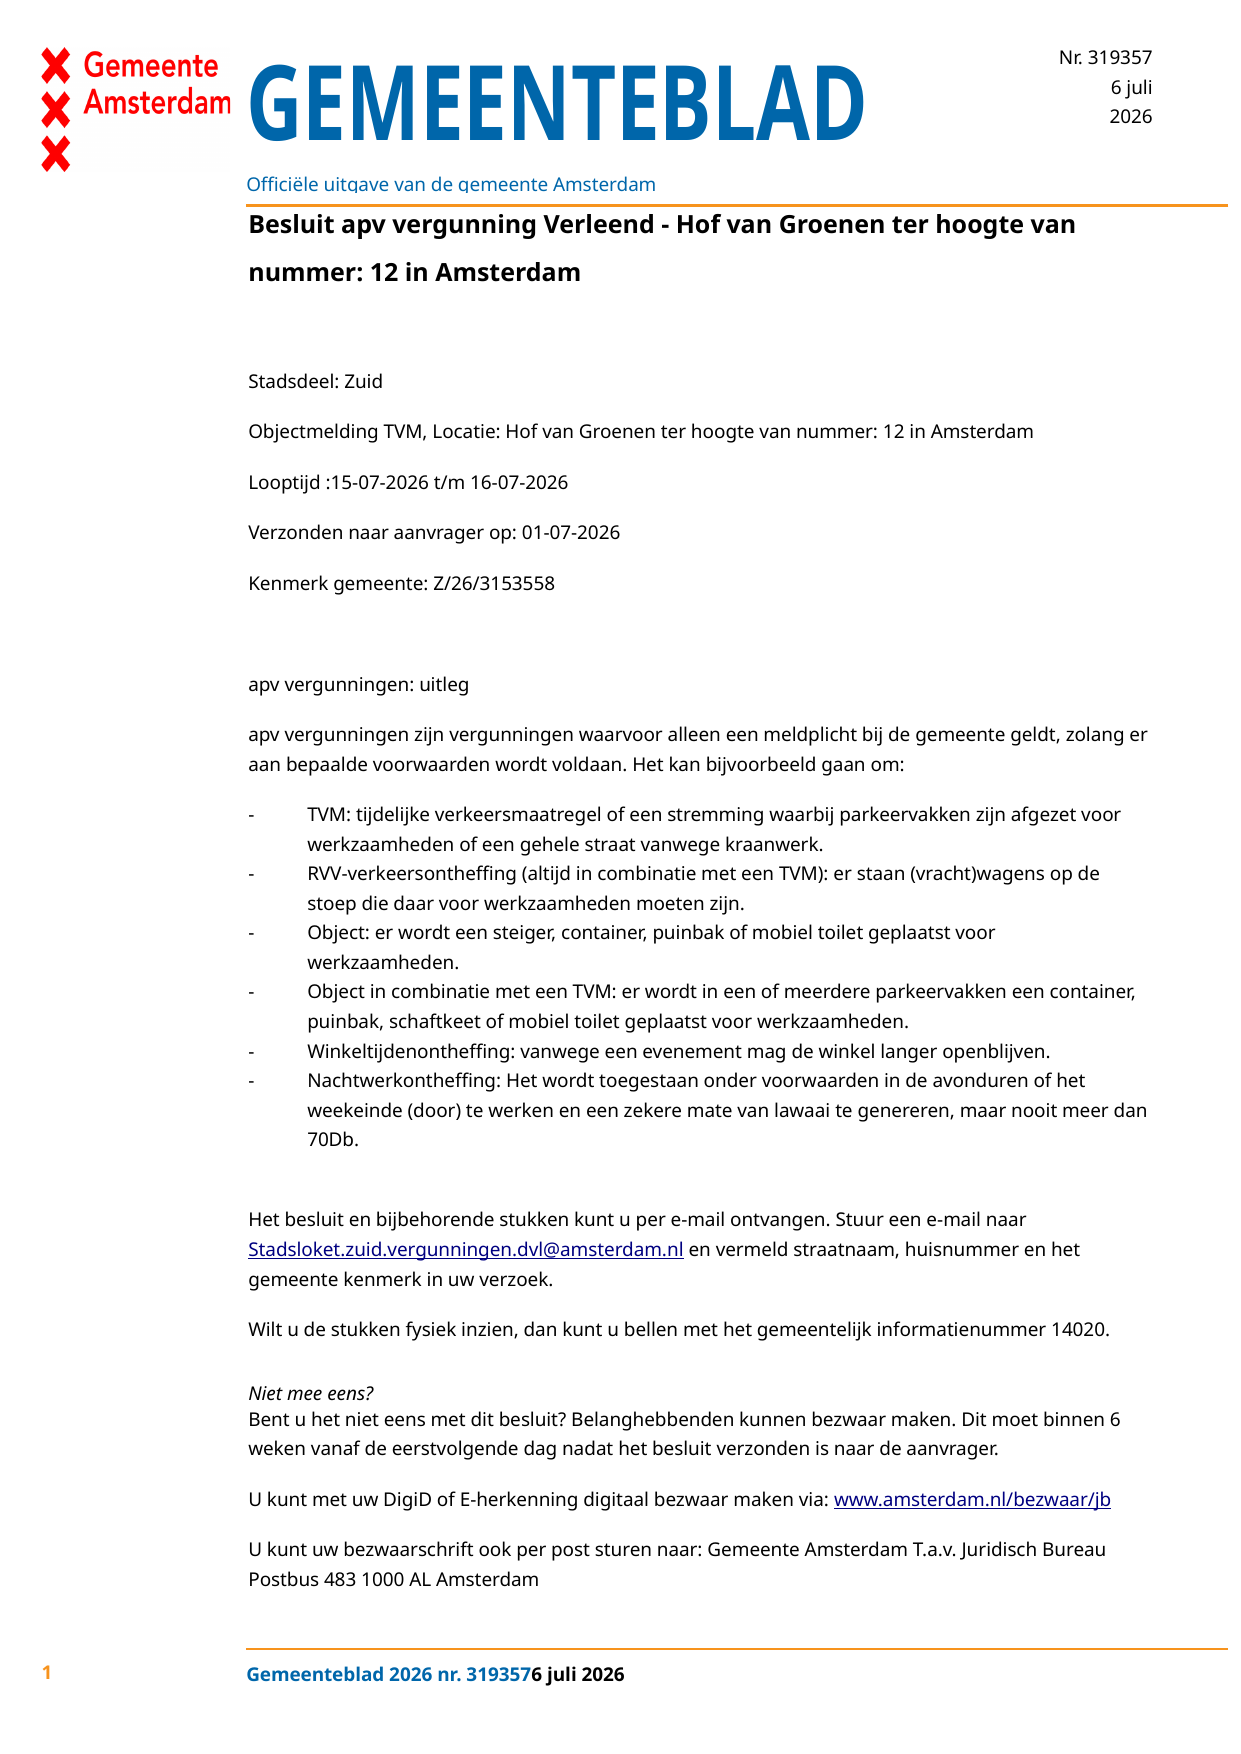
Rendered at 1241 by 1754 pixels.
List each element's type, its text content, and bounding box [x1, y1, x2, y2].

text Niet mee eens? [248, 1380, 1152, 1406]
list Nachtwerkontheffing: Het wordt toegestaan onder voorwaarden in de avonduren of het weekeinde (door) te werken en een zekere mate van lawaai te genereren, maar nooit meer dan 70Db. [248, 1067, 1152, 1152]
list RVV-verkeersontheffing (altijd in combinatie met een TVM): er staan (vracht)wagens op de stoep die daar voor werkzaamheden moeten zijn. [248, 860, 1152, 916]
text Verzonden naar aanvrager op: 01-07-2026 [248, 519, 1152, 545]
list TVM: tijdelijke verkeersmaatregel of een stremming waarbij parkeervakken zijn afgezet voor werkzaamheden of een gehele straat vanwege kraanwerk. [248, 801, 1152, 857]
text apv vergunningen zijn vergunningen waarvoor alleen een meldplicht bij de gemeente geldt, zolang er aan bepaalde voorwaarden wordt voldaan. Het kan bijvoorbeeld gaan om: [248, 721, 1152, 777]
text Besluit apv vergunning Verleend - Hof van Groenen ter hoogte van nummer: 12 in Amsterdam [248, 207, 1152, 288]
text Kenmerk gemeente: Z/26/3153558 [248, 570, 1152, 596]
text apv vergunningen: uitleg [248, 671, 1152, 697]
list Object in combinatie met een TVM: er wordt in een of meerdere parkeervakken een container, puinbak, schaftkeet of mobiel toilet geplaatst voor werkzaamheden. [248, 979, 1152, 1034]
text Wilt u de stukken fysiek inzien, dan kunt u bellen met het gemeentelijk informatienummer 14020. [248, 1316, 1152, 1342]
list Winkeltijdenontheffing: vanwege een evenement mag de winkel langer openblijven. [248, 1038, 1152, 1064]
text Stadsdeel: Zuid [248, 368, 1152, 394]
text Looptijd :15-07-2026 t/m 16-07-2026 [248, 469, 1152, 495]
picture [41, 47, 231, 172]
list Object: er wordt een steiger, container, puinbak of mobiel toilet geplaatst voor werkzaamheden. [248, 919, 1152, 975]
text Bent u het niet eens met dit besluit? Belanghebbenden kunnen bezwaar maken. Dit moet binnen 6 weken vanaf de eerstvolgende dag nadat het besluit verzonden is naar de aanvrager. [248, 1406, 1152, 1461]
text U kunt uw bezwaarschrift ook per post sturen naar: Gemeente Amsterdam T.a.v. Juridisch Bureau Postbus 483 1000 AL Amsterdam [248, 1536, 1152, 1592]
text U kunt met uw DigiD of E-herkenning digitaal bezwaar maken via: www.amsterdam.nl/bezwaar/jb [248, 1486, 1152, 1512]
text Objectmelding TVM, Locatie: Hof van Groenen ter hoogte van nummer: 12 in Amsterdam [248, 419, 1152, 444]
text Het besluit en bijbehorende stukken kunt u per e-mail ontvangen. Stuur een e-mail naar Stadsloket.zuid.vergunningen.dvl@amsterdam.nl en vermeld straatnaam, huisnummer en het gemeente kenmerk in uw verzoek. [248, 1207, 1152, 1292]
